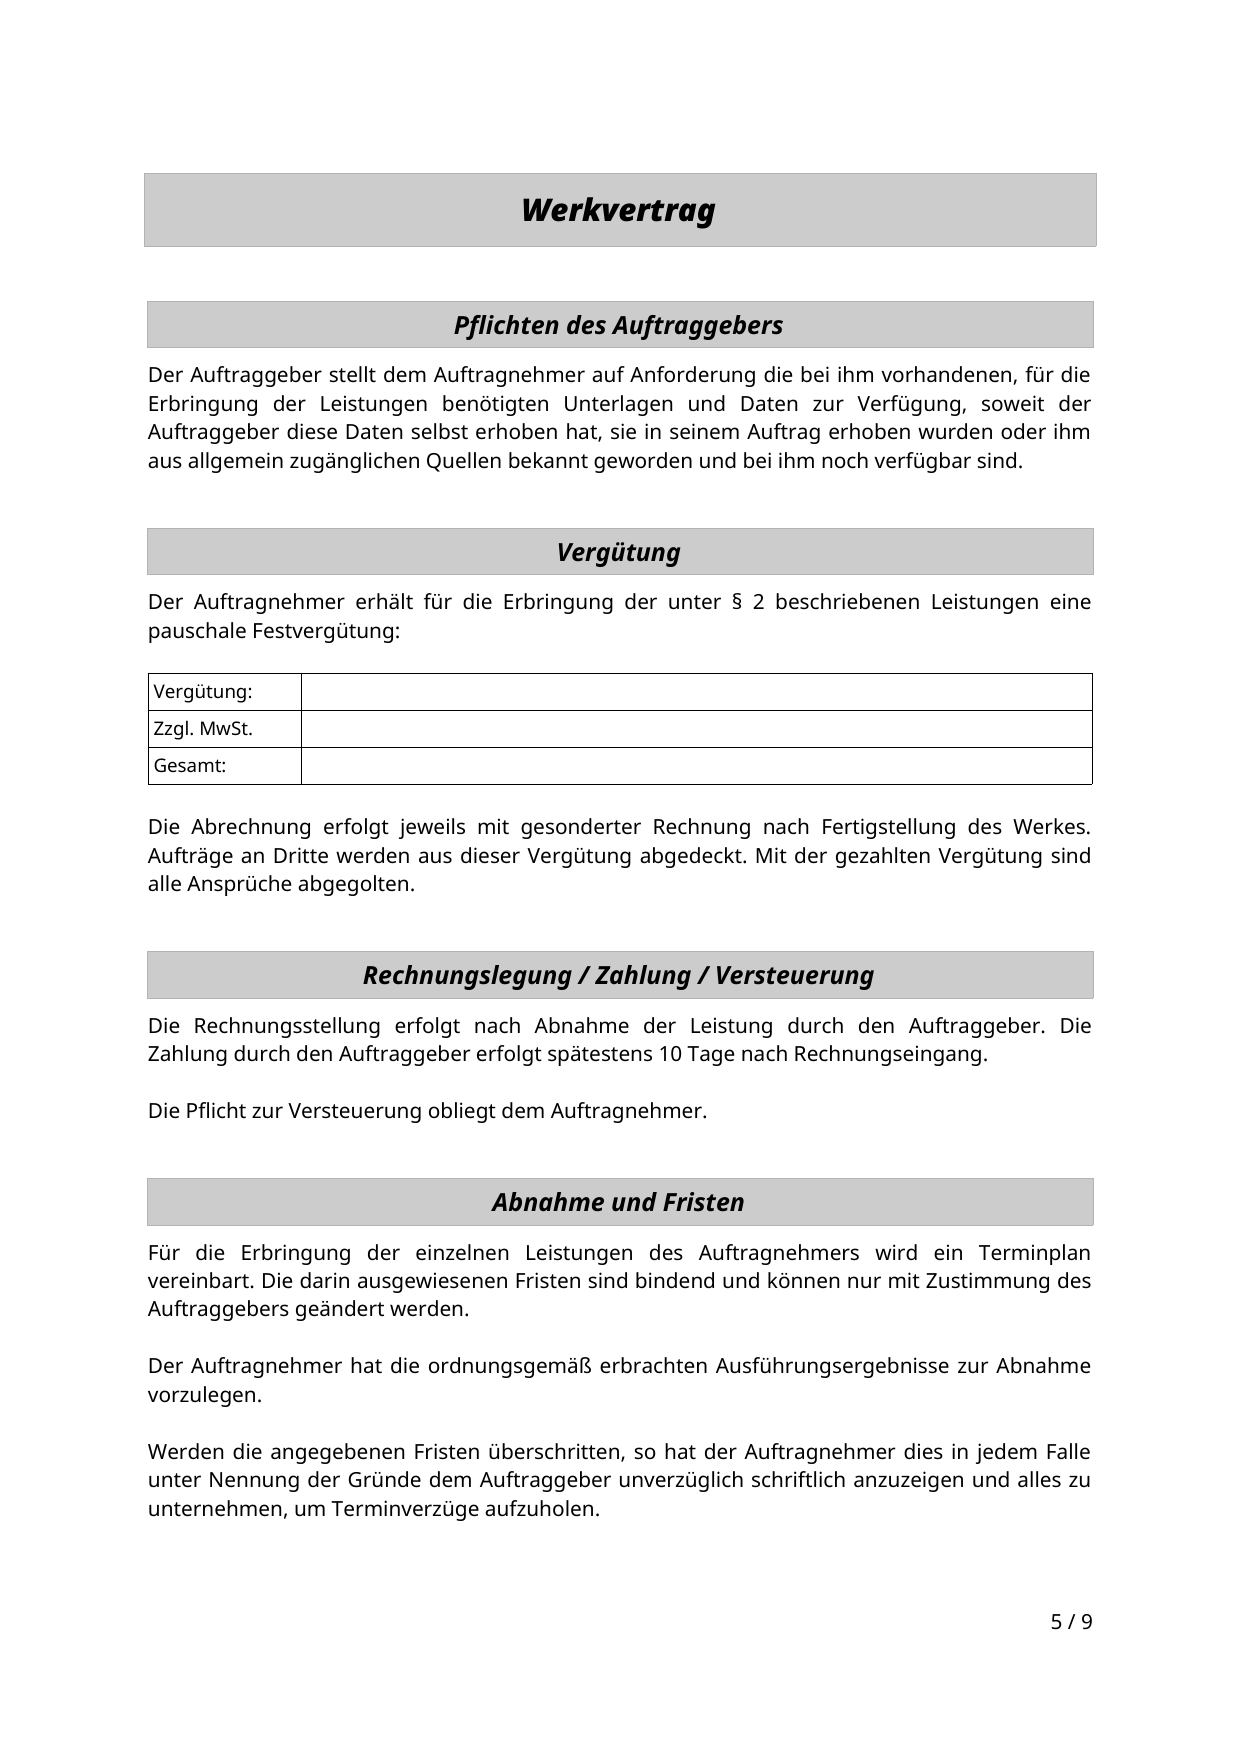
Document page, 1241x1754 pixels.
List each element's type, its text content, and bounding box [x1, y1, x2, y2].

subtitle Vergütung [148, 529, 1093, 574]
text Der Auftraggeber stellt dem Auftragnehmer auf Anforderung die bei ihm vorhandenen, für die Erbringung der Leistungen benötigten Unterlagen und Daten zur Verfügung, soweit der Auftraggeber diese Daten selbst erhoben hat, sie in seinem Auftrag erhoben wurden oder ihm aus allgemein zugänglichen Quellen bekannt geworden und bei ihm noch verfügbar sind. [148, 360, 1093, 474]
table_header [302, 674, 1092, 710]
text Die Pflicht zur Versteuerung obliegt dem Auftragnehmer. [148, 1096, 1093, 1124]
text Für die Erbringung der einzelnen Leistungen des Auftragnehmers wird ein Terminplan vereinbart. Die darin ausgewiesenen Fristen sind bindend und können nur mit Zustimmung des Auftraggebers geändert werden. [148, 1238, 1093, 1323]
text Der Auftragnehmer hat die ordnungsgemäß erbrachten Ausführungsergebnisse zur Abnahme vorzulegen. [148, 1351, 1093, 1408]
text Werden die angegebenen Fristen überschritten, so hat der Auftragnehmer dies in jedem Falle unter Nennung der Gründe dem Auftraggeber unverzüglich schriftlich anzuzeigen und alles zu unternehmen, um Terminverzüge aufzuholen. [148, 1437, 1093, 1522]
table_cell [302, 711, 1092, 747]
table_cell Gesamt: [149, 748, 301, 784]
subtitle Pflichten des Auftraggebers [148, 302, 1093, 347]
subtitle Abnahme und Fristen [148, 1179, 1093, 1225]
table_cell [302, 748, 1092, 784]
table_cell Zzgl. MwSt. [149, 711, 301, 747]
text Die Rechnungsstellung erfolgt nach Abnahme der Leistung durch den Auftraggeber. Die Zahlung durch den Auftraggeber erfolgt spätestens 10 Tage nach Rechnungseingang. [148, 1011, 1093, 1068]
table_header Vergütung: [149, 674, 301, 710]
text Der Auftragnehmer erhält für die Erbringung der unter § 2 beschriebenen Leistungen eine pauschale Festvergütung: [148, 587, 1093, 644]
subtitle Rechnungslegung / Zahlung / Versteuerung [148, 952, 1093, 998]
text Die Abrechnung erfolgt jeweils mit gesonderter Rechnung nach Fertigstellung des Werkes. Aufträge an Dritte werden aus dieser Vergütung abgedeckt. Mit der gezahlten Vergütung sind alle Ansprüche abgegolten. [148, 812, 1093, 898]
